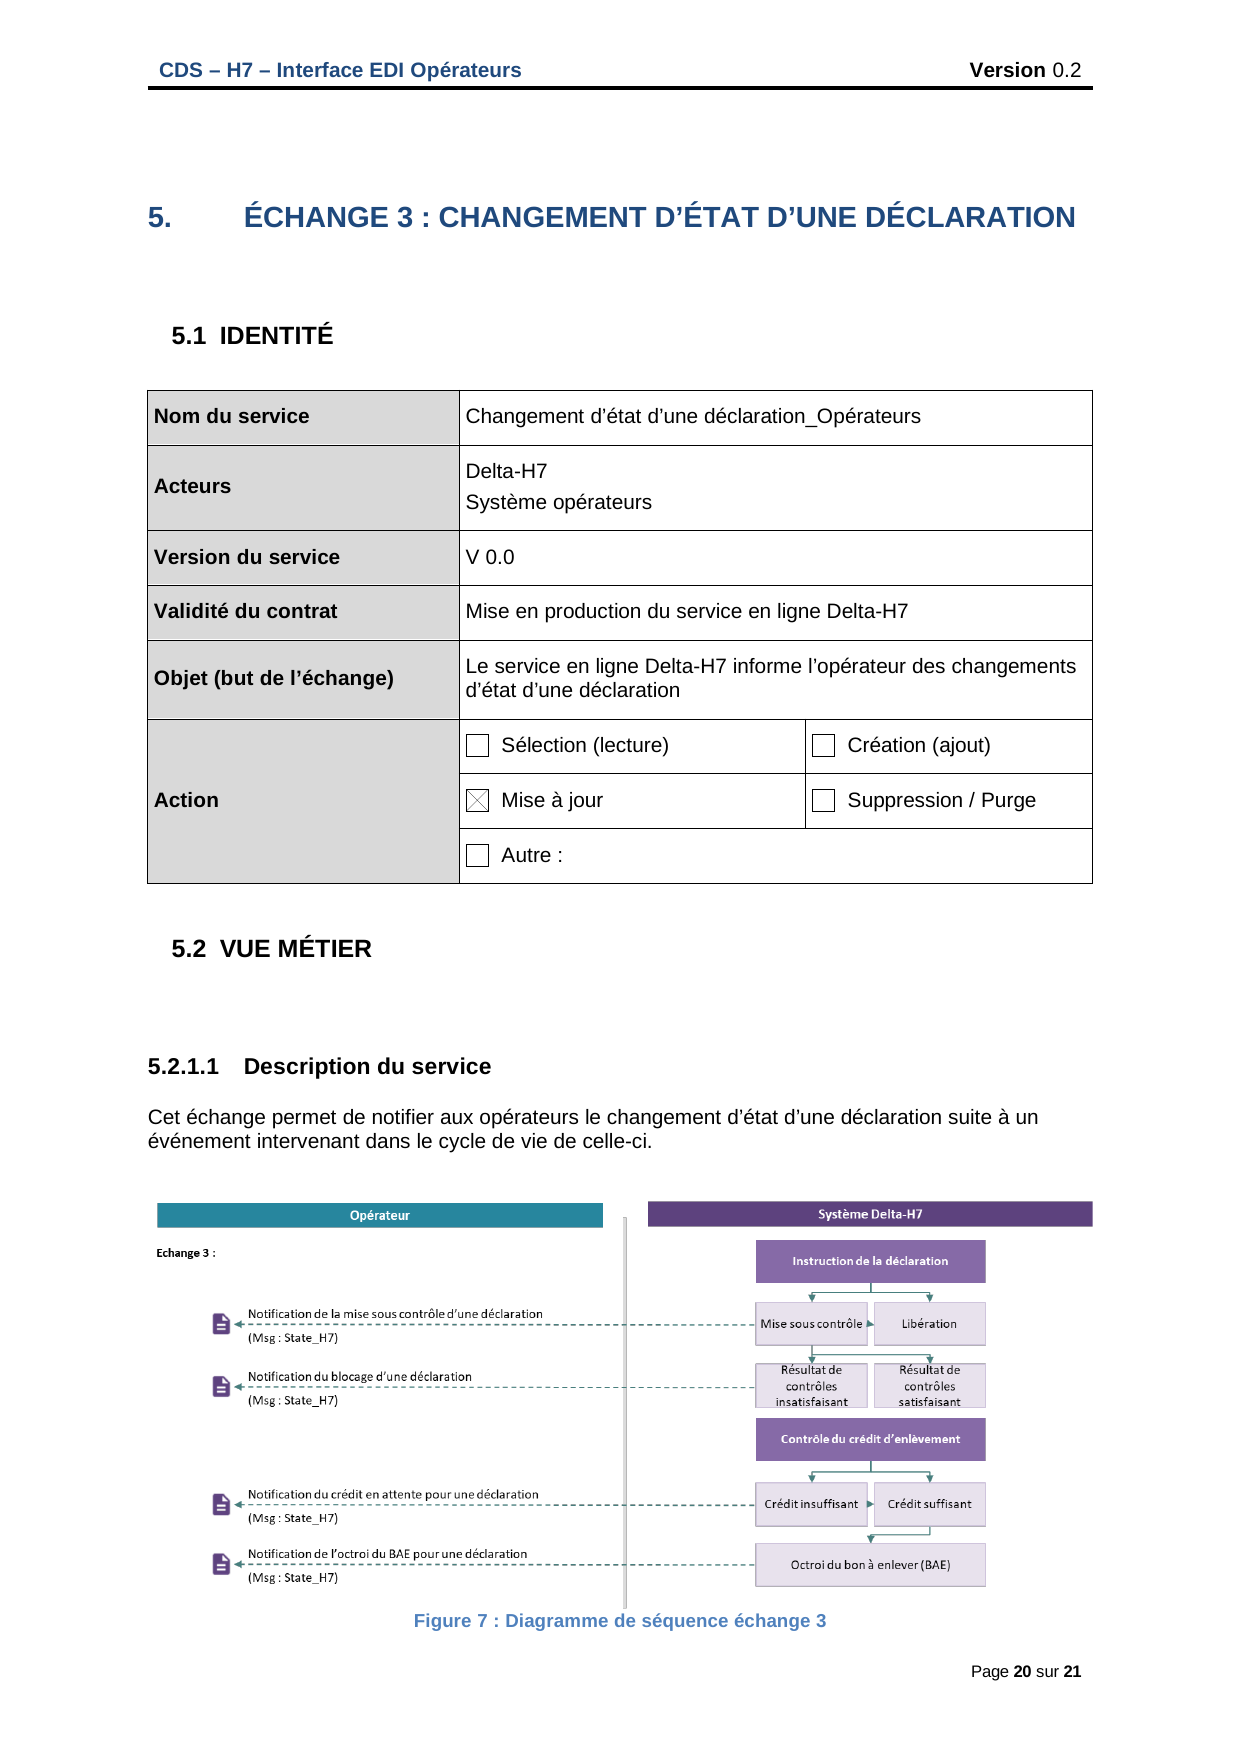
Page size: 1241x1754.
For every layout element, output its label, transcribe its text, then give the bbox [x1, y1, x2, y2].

picture [147, 1201, 1093, 1610]
table_cell Delta-H7 Système opérateurs [460, 446, 1092, 530]
table_cell Mise en production du service en ligne Delta-H7 [460, 586, 1092, 639]
text Figure 7 : Diagramme de séquence échange 3 [148, 1610, 1092, 1631]
table_cell Suppression / Purge [806, 774, 1092, 828]
table_cell Le service en ligne Delta-H7 informe l’opérateur des changements d’état d’une déclaration [460, 641, 1092, 718]
text Cet échange permet de notifier aux opérateurs le changement d’état d’une déclaration suite à un événement intervenant dans le cycle de vie de celle-ci. [148, 1105, 1092, 1153]
table_header Changement d’état d’une déclaration_Opérateurs [460, 391, 1092, 444]
subtitle Description du service [148, 1053, 1092, 1080]
subtitle Vue Métier [171, 934, 1092, 963]
table_cell Validité du contrat [148, 586, 459, 639]
table_cell Autre : [460, 829, 1092, 883]
table_cell V 0.0 [460, 531, 1092, 584]
table_cell Action [148, 720, 459, 883]
subtitle Identité [171, 321, 1092, 350]
table_cell Création (ajout) [806, 720, 1092, 773]
table_header Nom du service [148, 391, 459, 444]
table_cell Acteurs [148, 446, 459, 530]
table_cell Objet (but de l’échange) [148, 641, 459, 718]
subtitle Échange 3 : Changement d’état d’une déclaration [148, 200, 1092, 233]
table_cell Version du service [148, 531, 459, 584]
table_cell Mise à jour [460, 774, 805, 828]
table_cell Sélection (lecture) [460, 720, 805, 773]
